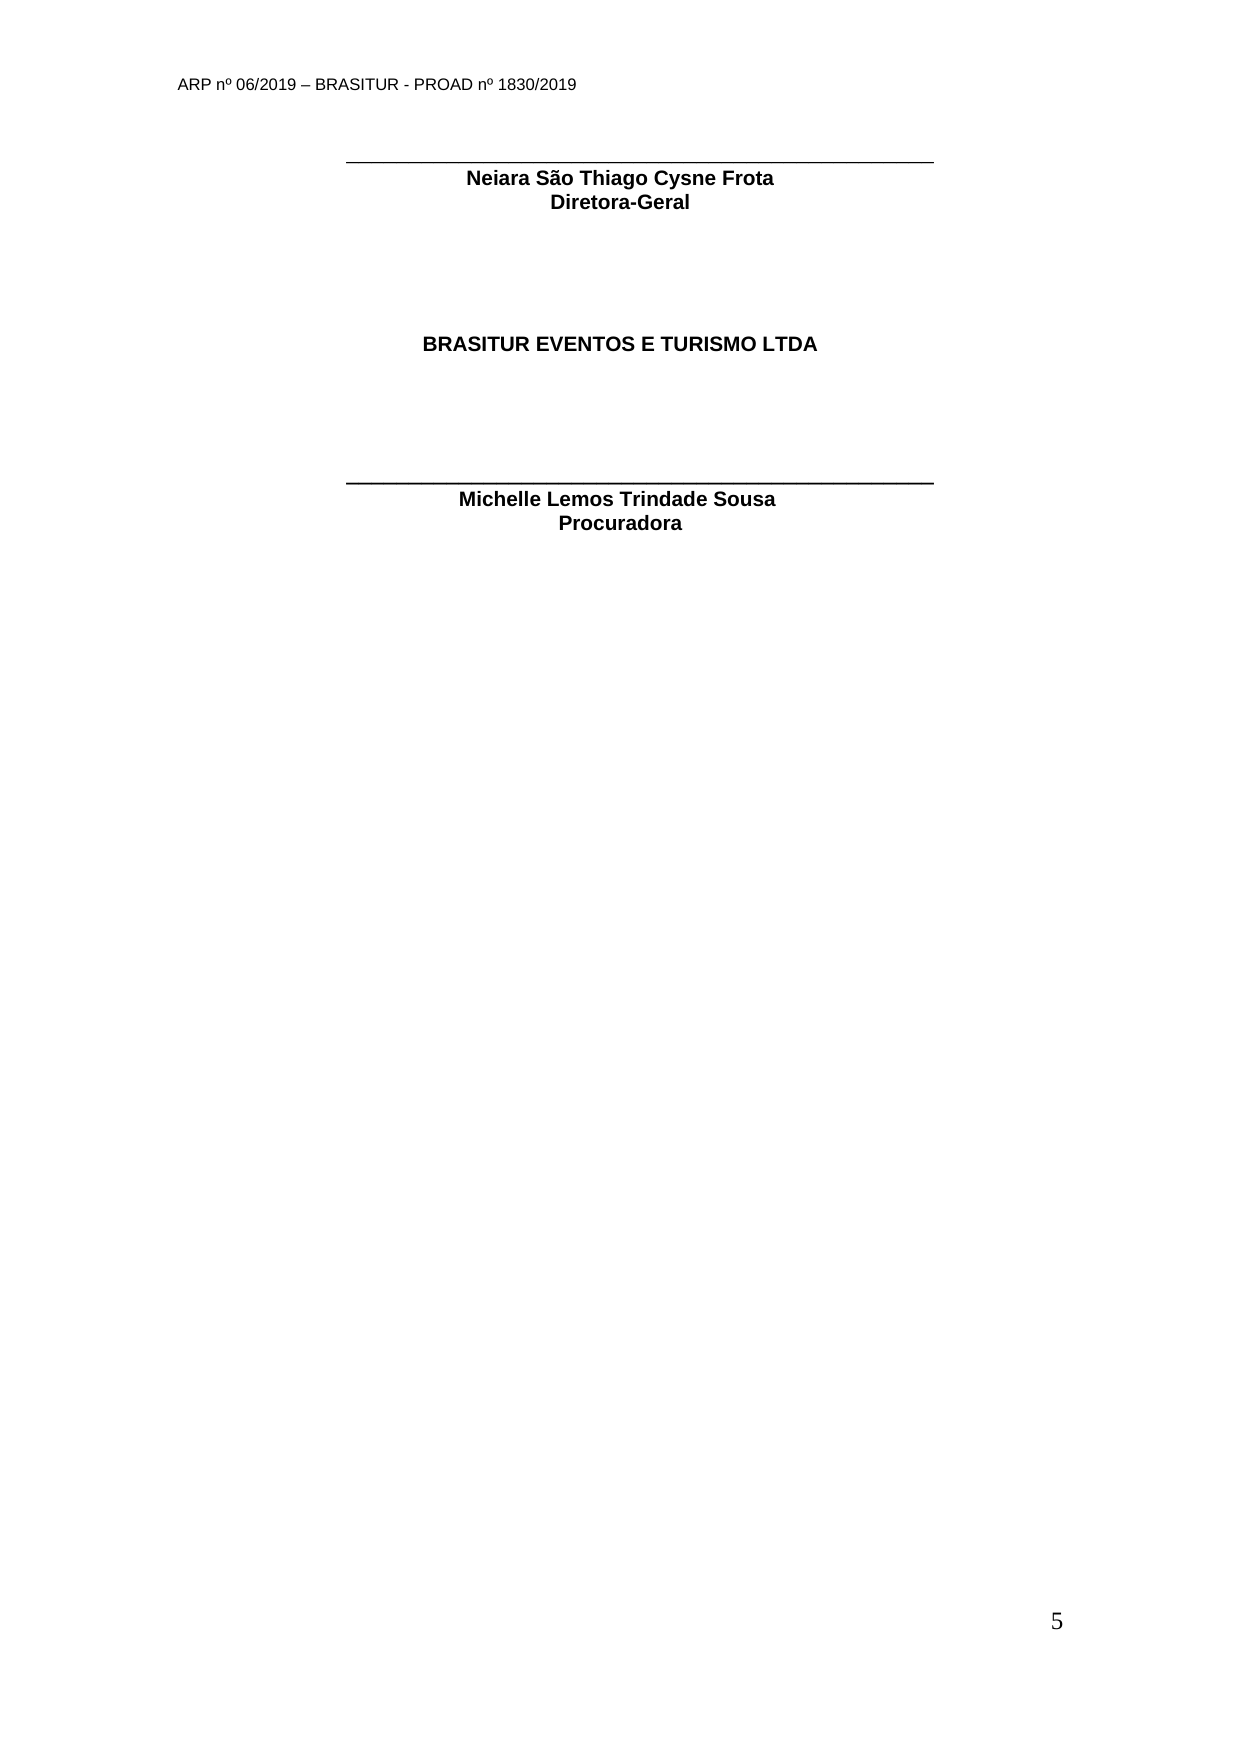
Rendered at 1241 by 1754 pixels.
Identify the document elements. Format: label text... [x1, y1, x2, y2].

text _______________________________________________ [177, 137, 1065, 166]
text Michelle Lemos Trindade Sousa [177, 487, 1063, 511]
text Procuradora [177, 511, 1063, 535]
text Diretora-Geral [177, 190, 1063, 214]
text _______________________________________________ [177, 458, 1065, 487]
text BRASITUR EVENTOS E TURISMO LTDA [177, 332, 1063, 356]
text Neiara São Thiago Cysne Frota [177, 166, 1063, 190]
